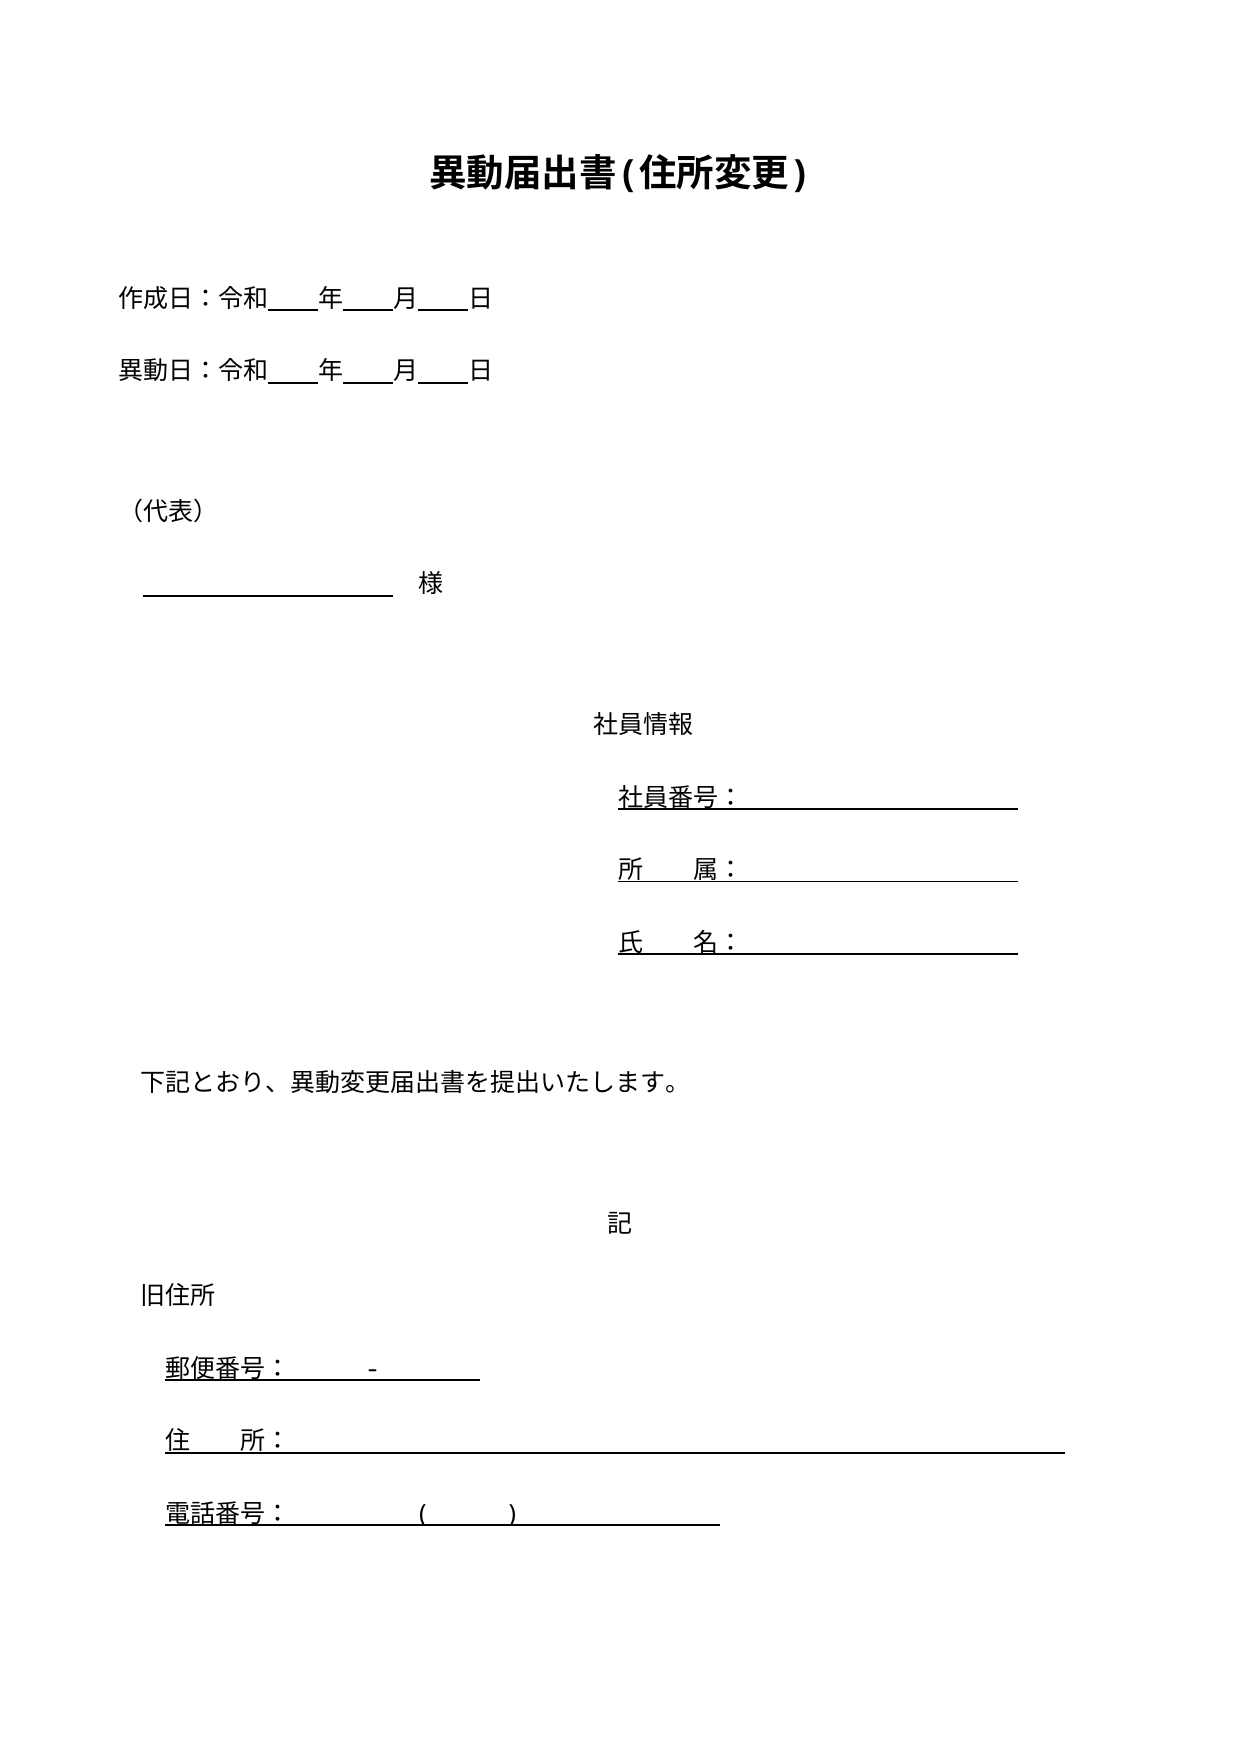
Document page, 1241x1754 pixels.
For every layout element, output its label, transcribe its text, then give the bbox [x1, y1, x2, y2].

text 旧住所 [140, 1276, 1100, 1312]
text 下記とおり、異動変更届出書を提出いたします。 [140, 1063, 1100, 1099]
text 住 所： [140, 1421, 1100, 1457]
text 電話番号： ( ) [140, 1493, 1100, 1529]
text 社員情報 [118, 704, 1122, 741]
text 社員番号： [118, 777, 1122, 813]
text 異動日：令和 年 月 日 [118, 351, 1122, 387]
text 氏 名： [118, 922, 1122, 958]
text 所 属： [118, 849, 1122, 886]
text 記 [118, 1203, 1122, 1239]
text 郵便番号： - [140, 1348, 1100, 1384]
text （代表） [118, 491, 1122, 528]
text 様 [118, 564, 1122, 600]
text 作成日：令和 年 月 日 [118, 278, 1122, 314]
title 異動届出書(住所変更) [118, 143, 1122, 198]
